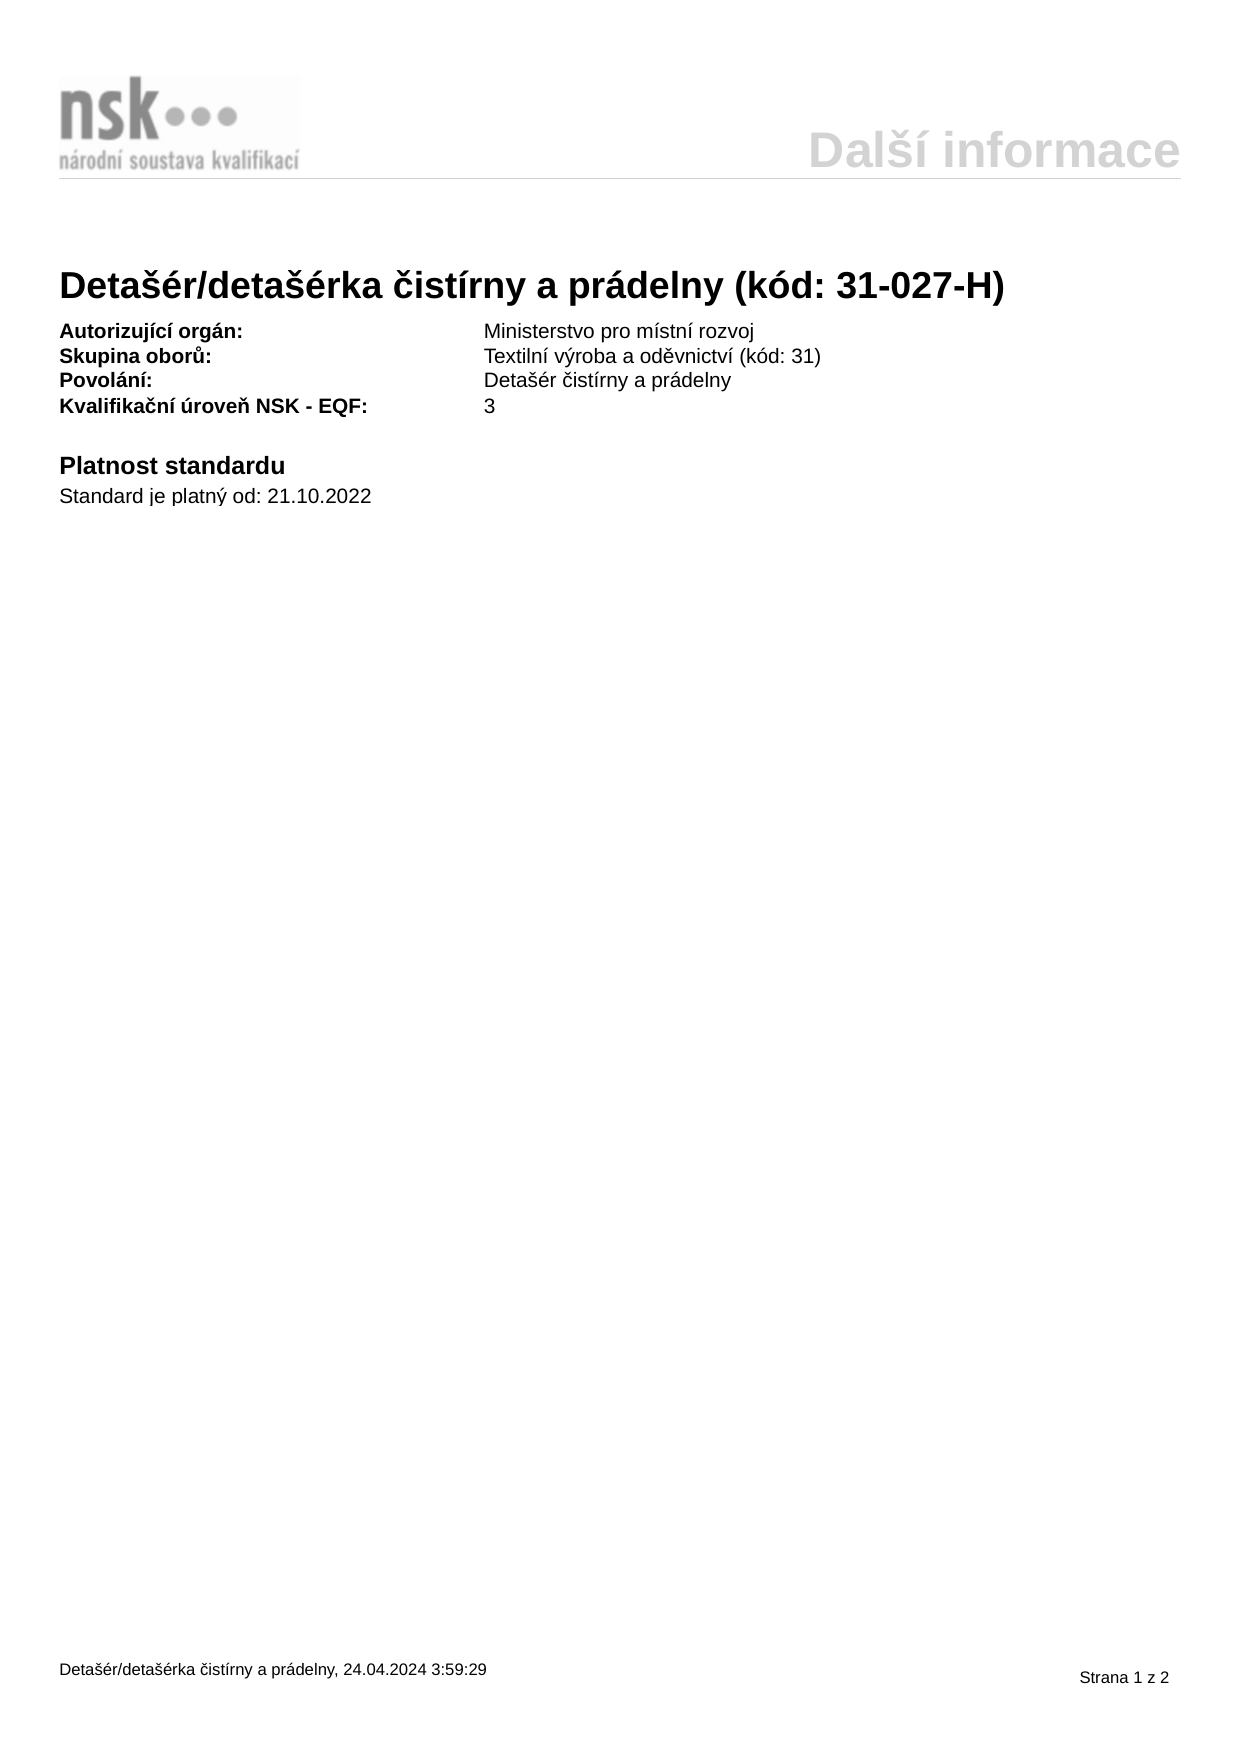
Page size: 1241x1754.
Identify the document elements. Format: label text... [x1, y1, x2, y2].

table_header Další informace [626, 59, 1181, 178]
table_cell [1169, 418, 1181, 447]
table_cell [626, 1384, 862, 1659]
table_cell [59, 506, 483, 806]
table_cell [59, 1106, 483, 1383]
table_cell [620, 1106, 626, 1383]
table_cell [626, 506, 862, 806]
table_cell [484, 506, 620, 806]
table_cell Detašér/detašérka čistírny a prádelny, 24.04.2024 3:59:29 [59, 1660, 862, 1696]
table_cell [484, 307, 620, 319]
table_cell [59, 307, 483, 319]
table_cell [59, 196, 483, 224]
table_cell [626, 307, 862, 319]
table_cell [59, 179, 1181, 196]
table_cell Autorizující orgán: [59, 319, 483, 343]
table_cell [620, 418, 626, 447]
table_cell [1169, 806, 1181, 1106]
table_cell 3 [484, 394, 1181, 417]
table_cell [59, 172, 483, 178]
table_cell [620, 1384, 626, 1659]
table_cell Detašér/detašérka čistírny a prádelny (kód: 31-027-H) [59, 224, 1181, 307]
table_cell [484, 1106, 620, 1383]
table_header [621, 59, 626, 172]
table_cell [484, 172, 620, 178]
table_cell Detašér čistírny a prádelny [484, 368, 1181, 393]
table_cell [626, 418, 862, 447]
table_cell [620, 196, 626, 224]
table_cell [1169, 1384, 1181, 1659]
table_cell [862, 196, 1169, 224]
table_cell [1169, 1660, 1181, 1696]
table_cell Strana 1 z 2 [862, 1660, 1169, 1696]
table_cell [59, 418, 483, 447]
table_cell [862, 806, 1169, 1106]
table_cell [59, 1384, 483, 1659]
table_cell [862, 1384, 1169, 1659]
table_cell Platnost standardu [59, 448, 1181, 483]
table_cell Skupina oborů: [59, 344, 483, 368]
table_cell Kvalifikační úroveň NSK - EQF: [59, 394, 483, 417]
table_cell Textilní výroba a oděvnictví (kód: 31) [484, 344, 1181, 368]
table_cell Ministerstvo pro místní rozvoj [484, 319, 1181, 344]
table_cell Standard je platný od: 21.10.2022 [59, 484, 1181, 506]
picture [58, 59, 621, 172]
table_cell [862, 1106, 1169, 1383]
table_cell [626, 806, 862, 1106]
table_cell [626, 1106, 862, 1383]
table_cell [620, 307, 626, 319]
table_cell [620, 806, 626, 1106]
table_cell [1169, 506, 1181, 806]
table_cell [620, 506, 626, 806]
table_cell [1169, 196, 1181, 224]
table_cell [484, 196, 620, 224]
table_cell [626, 196, 862, 224]
table_cell [484, 806, 620, 1106]
table_cell [59, 806, 483, 1106]
table_cell [862, 418, 1169, 447]
table_cell [484, 418, 620, 447]
table_cell [484, 1384, 620, 1659]
table_cell [862, 307, 1169, 319]
table_cell Povolání: [59, 368, 483, 392]
table_cell [862, 506, 1169, 806]
table_cell [1169, 1106, 1181, 1383]
table_cell [1169, 307, 1181, 319]
